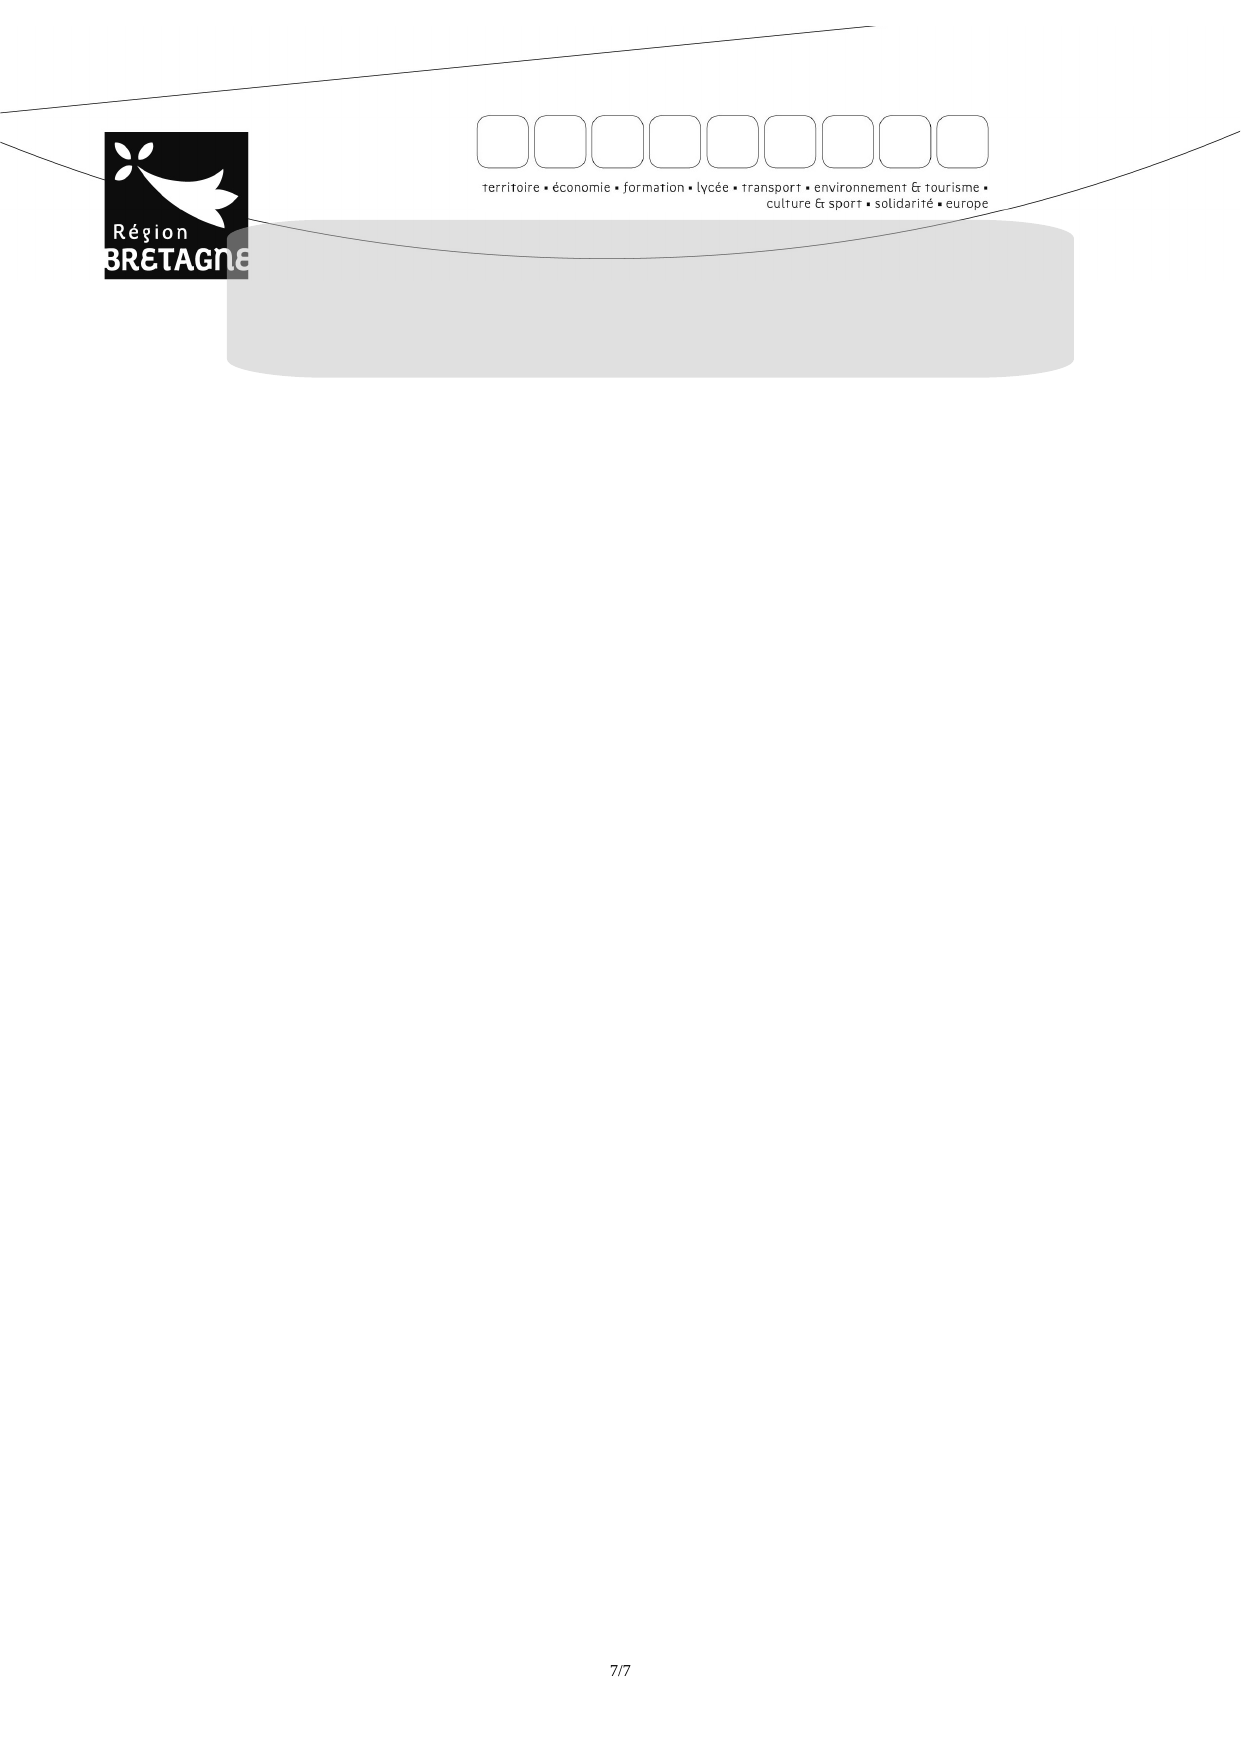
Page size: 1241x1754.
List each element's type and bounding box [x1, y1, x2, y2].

picture [0, 26, 1241, 281]
